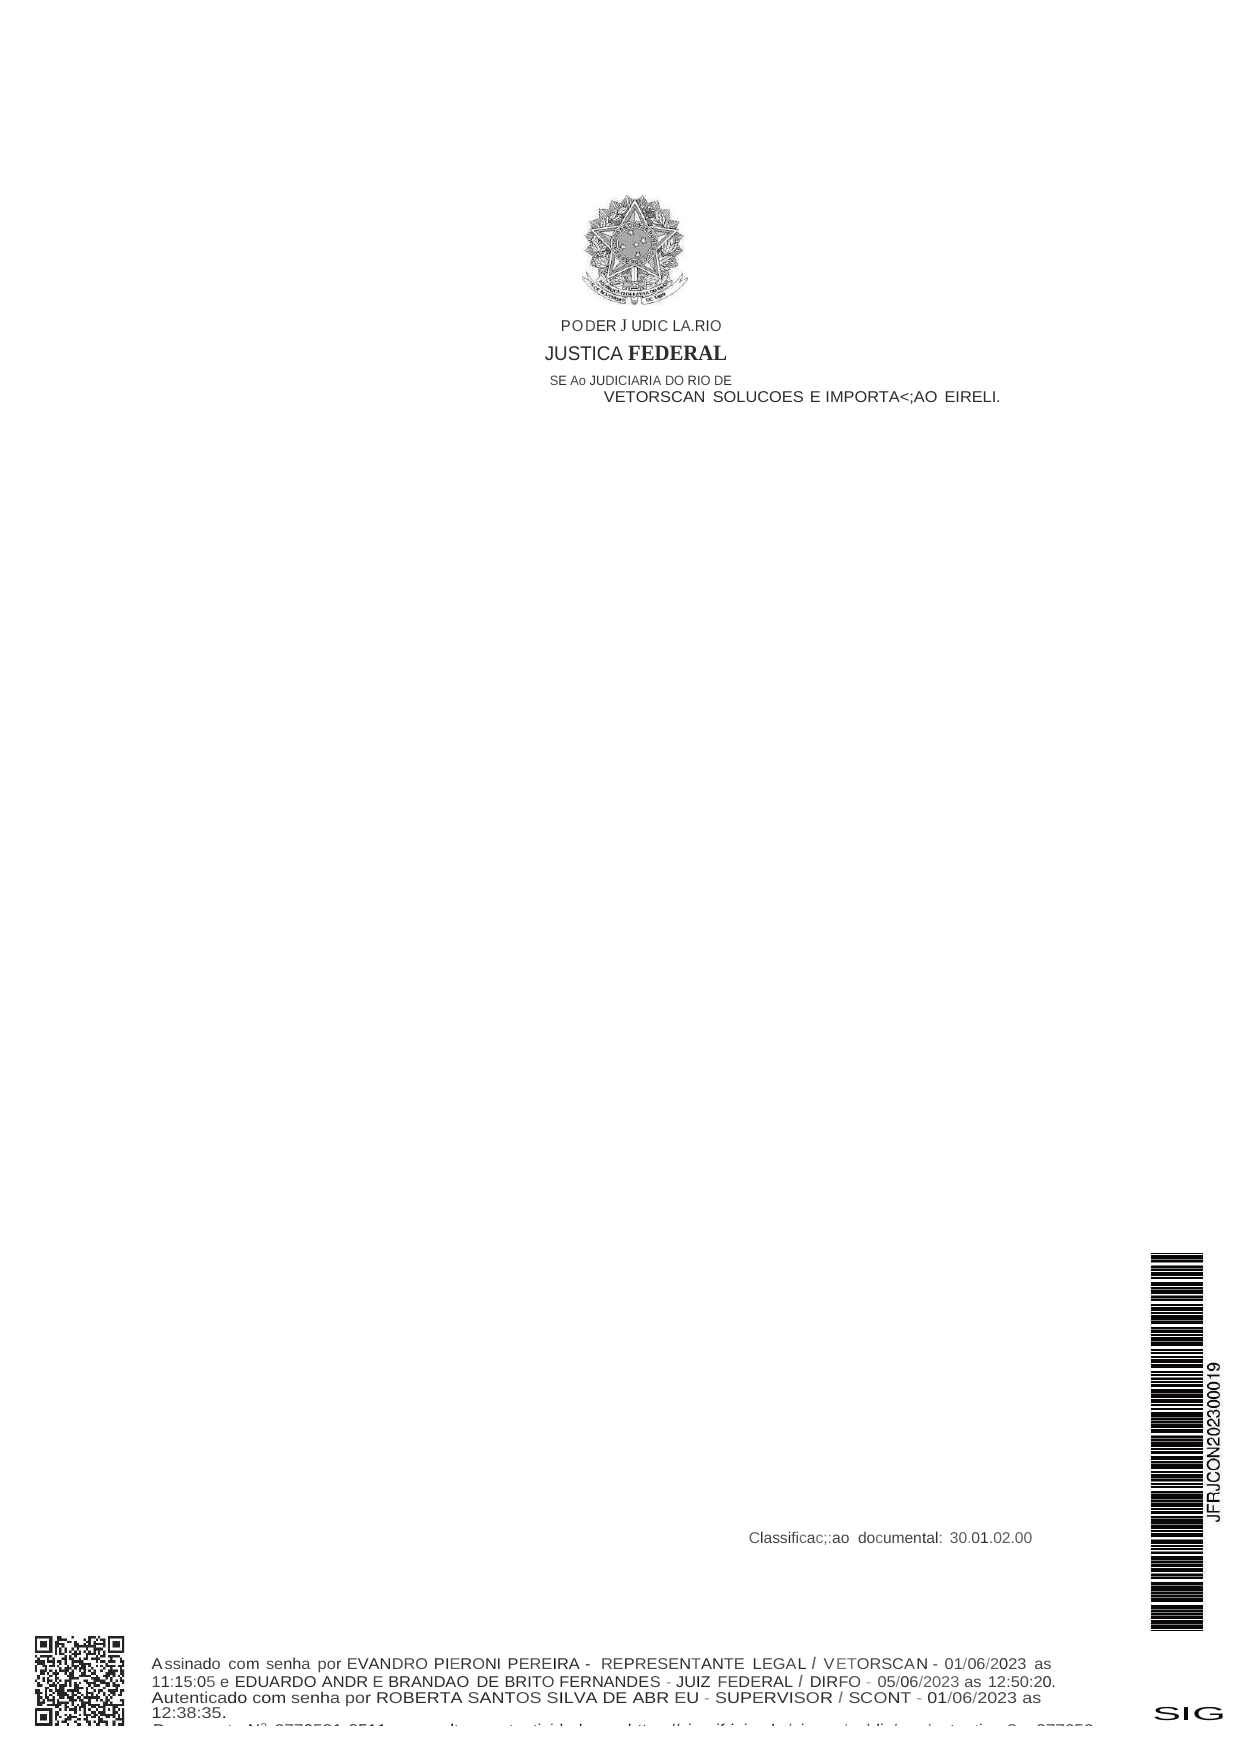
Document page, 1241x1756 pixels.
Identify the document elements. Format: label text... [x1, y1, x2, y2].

text VETORSCAN SOLUCOES E IMPORTA<;AO EIRELI. [437, 387, 1167, 406]
